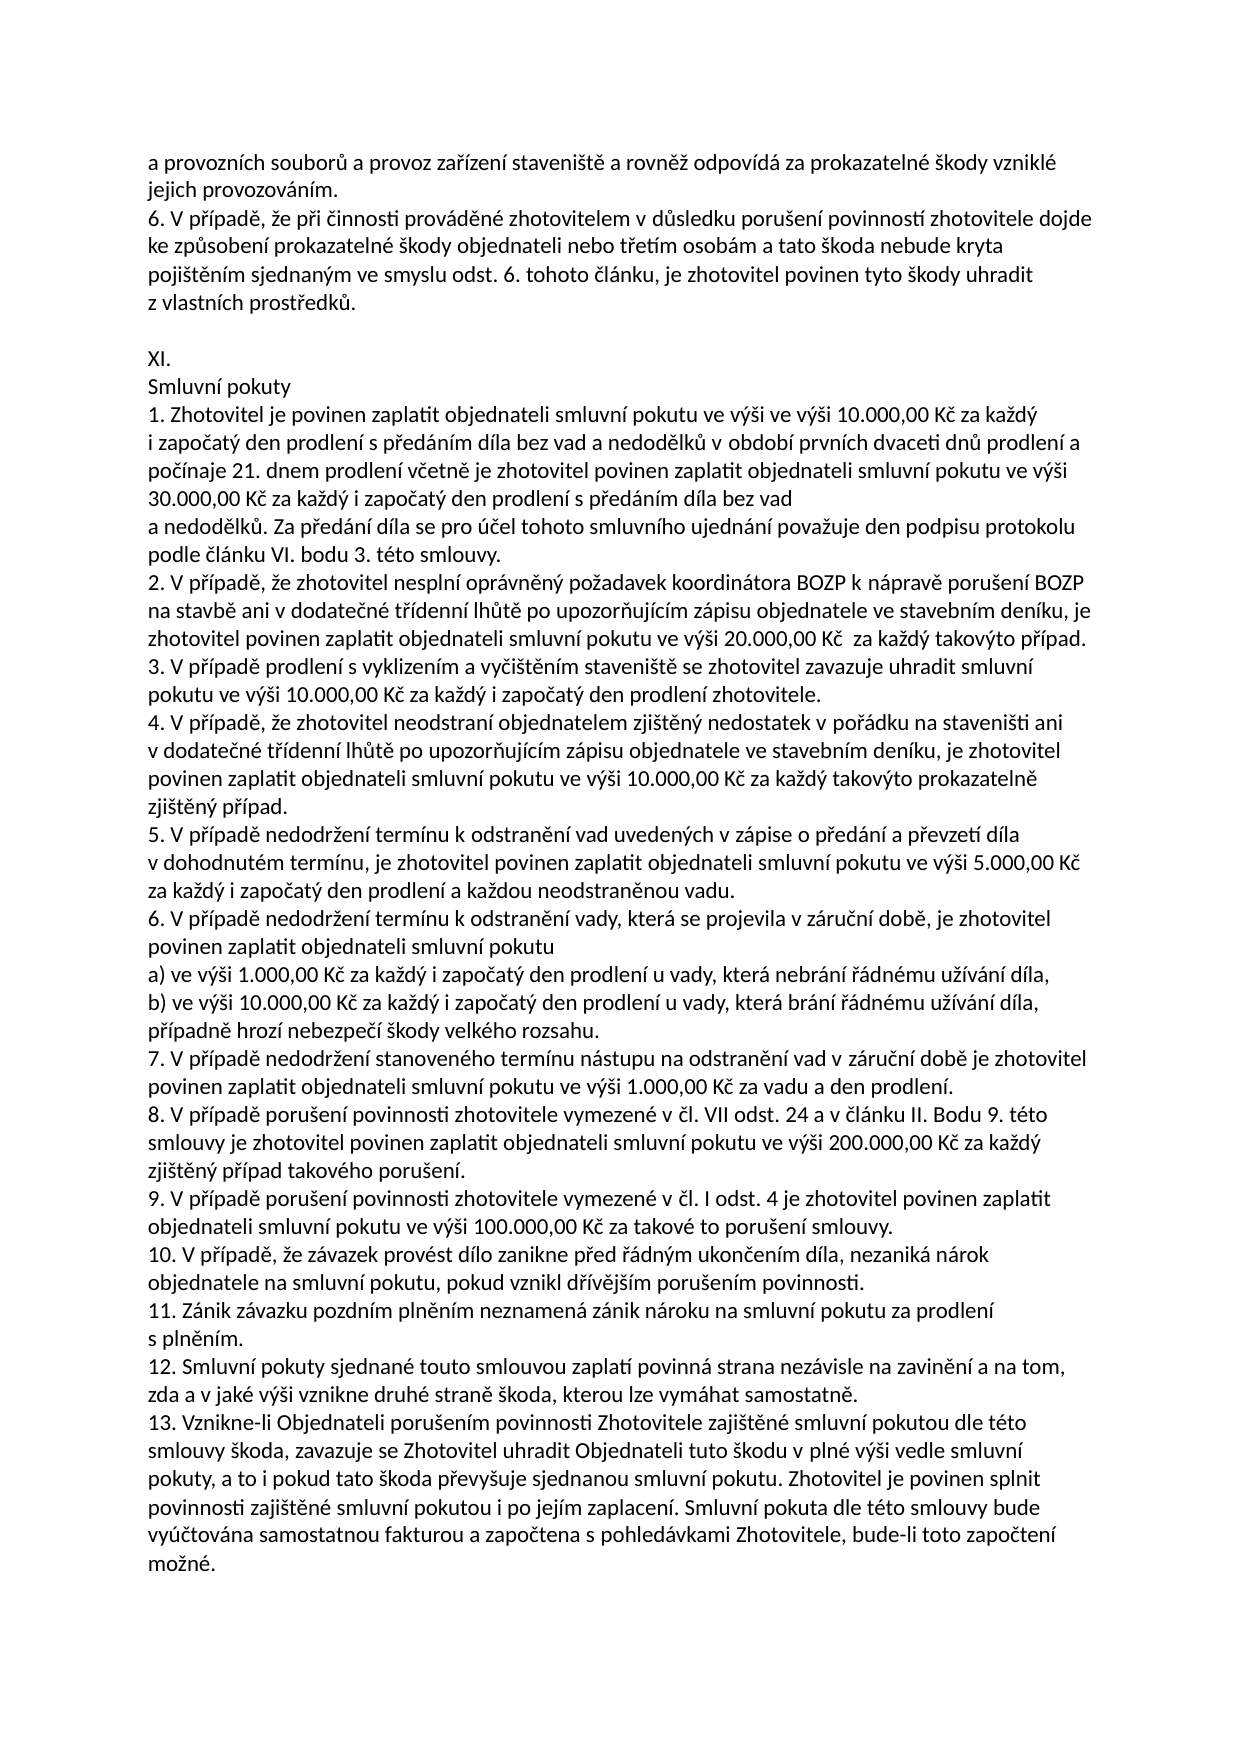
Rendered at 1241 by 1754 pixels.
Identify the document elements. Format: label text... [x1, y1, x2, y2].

text 9. V případě porušení povinnosti zhotovitele vymezené v čl. I odst. 4 je zhotovitel povinen zaplatit objednateli smluvní pokutu ve výši 100.000,00 Kč za takové to porušení smlouvy. [148, 1184, 1093, 1240]
text a) ve výši 1.000,00 Kč za každý i započatý den prodlení u vady, která nebrání řádnému užívání díla, [148, 960, 1093, 988]
text 2. V případě, že zhotovitel nesplní oprávněný požadavek koordinátora BOZP k nápravě porušení BOZP na stavbě ani v dodatečné třídenní lhůtě po upozorňujícím zápisu objednatele ve stavebním deníku, je zhotovitel povinen zaplatit objednateli smluvní pokutu ve výši 20.000,00 Kč za každý takovýto případ. [148, 568, 1093, 652]
text 7. V případě nedodržení stanoveného termínu nástupu na odstranění vad v záruční době je zhotovitel povinen zaplatit objednateli smluvní pokutu ve výši 1.000,00 Kč za vadu a den prodlení. [148, 1044, 1093, 1100]
text 6. V případě nedodržení termínu k odstranění vady, která se projevila v záruční době, je zhotovitel povinen zaplatit objednateli smluvní pokutu [148, 904, 1093, 960]
text 3. V případě prodlení s vyklizením a vyčištěním staveniště se zhotovitel zavazuje uhradit smluvní pokutu ve výši 10.000,00 Kč za každý i započatý den prodlení zhotovitele. [148, 652, 1093, 708]
text a nedodělků. Za předání díla se pro účel tohoto smluvního ujednání považuje den podpisu protokolu podle článku VI. bodu 3. této smlouvy. [148, 512, 1093, 568]
text 13. Vznikne-li Objednateli porušením povinnosti Zhotovitele zajištěné smluvní pokutou dle této smlouvy škoda, zavazuje se Zhotovitel uhradit Objednateli tuto škodu v plné výši vedle smluvní pokuty, a to i pokud tato škoda převyšuje sjednanou smluvní pokutu. Zhotovitel je povinen splnit povinnosti zajištěné smluvní pokutou i po jejím zaplacení. Smluvní pokuta dle této smlouvy bude vyúčtována samostatnou fakturou a započtena s pohledávkami Zhotovitele, bude-li toto započtení možné. [148, 1408, 1093, 1577]
text 11. Zánik závazku pozdním plněním neznamená zánik nároku na smluvní pokutu za prodlení s plněním. [148, 1296, 1093, 1352]
text 8. V případě porušení povinnosti zhotovitele vymezené v čl. VII odst. 24 a v článku II. Bodu 9. této smlouvy je zhotovitel povinen zaplatit objednateli smluvní pokutu ve výši 200.000,00 Kč za každý zjištěný případ takového porušení. [148, 1100, 1093, 1184]
text Smluvní pokuty [148, 372, 1093, 400]
text 12. Smluvní pokuty sjednané touto smlouvou zaplatí povinná strana nezávisle na zavinění a na tom, zda a v jaké výši vznikne druhé straně škoda, kterou lze vymáhat samostatně. [148, 1352, 1093, 1408]
text 1. Zhotovitel je povinen zaplatit objednateli smluvní pokutu ve výši ve výši 10.000,00 Kč za každý [148, 400, 1093, 428]
text a provozních souborů a provoz zařízení staveniště a rovněž odpovídá za prokazatelné škody vzniklé jejich provozováním. [148, 148, 1093, 204]
text 6. V případě, že při činnosti prováděné zhotovitelem v důsledku porušení povinností zhotovitele dojde ke způsobení prokazatelné škody objednateli nebo třetím osobám a tato škoda nebude kryta pojištěním sjednaným ve smyslu odst. 6. tohoto článku, je zhotovitel povinen tyto škody uhradit z vlastních prostředků. [148, 204, 1093, 316]
text XI. [148, 344, 1093, 372]
text b) ve výši 10.000,00 Kč za každý i započatý den prodlení u vady, která brání řádnému užívání díla, případně hrozí nebezpečí škody velkého rozsahu. [148, 988, 1093, 1044]
text 10. V případě, že závazek provést dílo zanikne před řádným ukončením díla, nezaniká nárok objednatele na smluvní pokutu, pokud vznikl dřívějším porušením povinnosti. [148, 1240, 1093, 1296]
text 4. V případě, že zhotovitel neodstraní objednatelem zjištěný nedostatek v pořádku na staveništi ani v dodatečné třídenní lhůtě po upozorňujícím zápisu objednatele ve stavebním deníku, je zhotovitel povinen zaplatit objednateli smluvní pokutu ve výši 10.000,00 Kč za každý takovýto prokazatelně zjištěný případ. [148, 708, 1093, 820]
text i započatý den prodlení s předáním díla bez vad a nedodělků v období prvních dvaceti dnů prodlení a počínaje 21. dnem prodlení včetně je zhotovitel povinen zaplatit objednateli smluvní pokutu ve výši 30.000,00 Kč za každý i započatý den prodlení s předáním díla bez vad [148, 428, 1093, 512]
text 5. V případě nedodržení termínu k odstranění vad uvedených v zápise o předání a převzetí díla v dohodnutém termínu, je zhotovitel povinen zaplatit objednateli smluvní pokutu ve výši 5.000,00 Kč za každý i započatý den prodlení a každou neodstraněnou vadu. [148, 820, 1093, 904]
